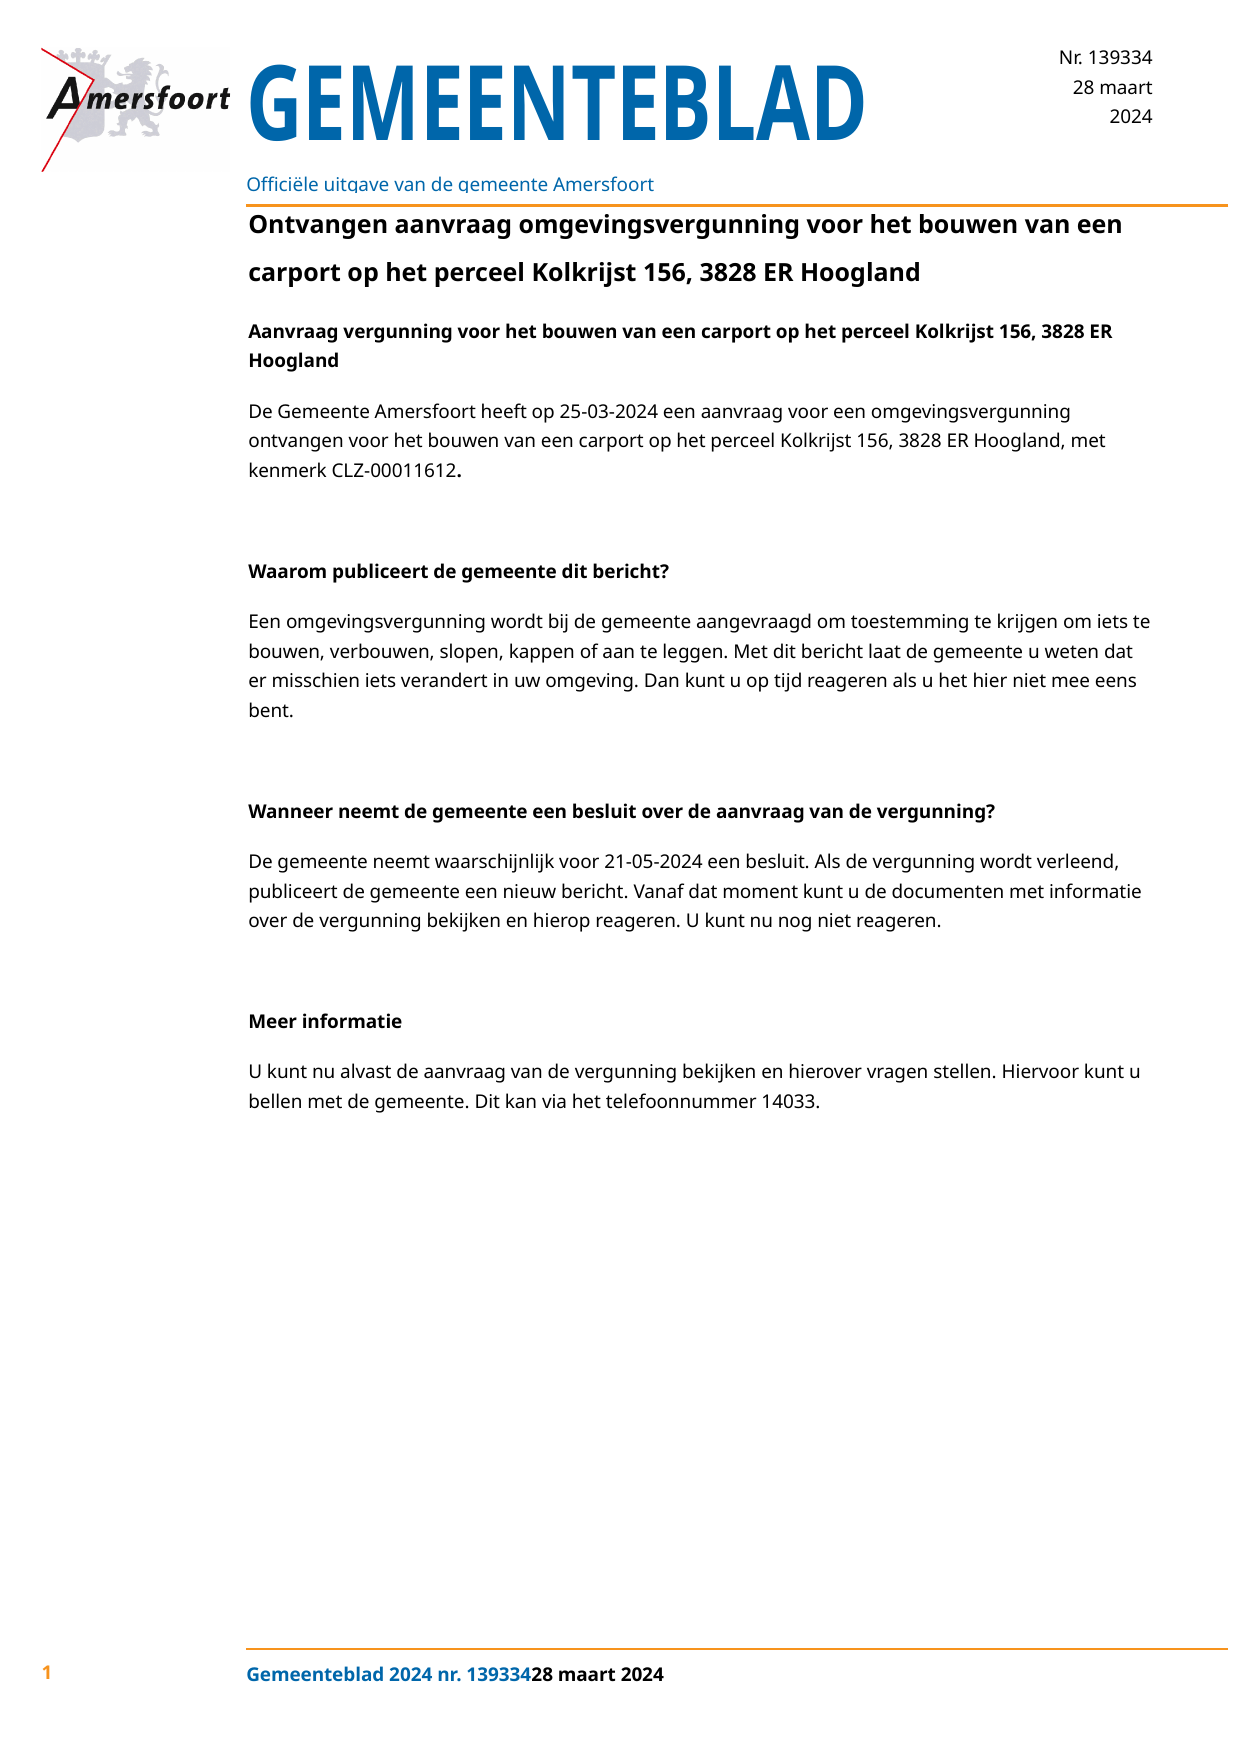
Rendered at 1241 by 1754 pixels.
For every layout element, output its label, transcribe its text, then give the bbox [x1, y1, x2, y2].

text Ontvangen aanvraag omgevingsvergunning voor het bouwen van een carport op het perceel Kolkrijst 156, 3828 ER Hoogland [248, 207, 1152, 288]
text Een omgevingsvergunning wordt bij de gemeente aangevraagd om toestemming te krijgen om iets te bouwen, verbouwen, slopen, kappen of aan te leggen. Met dit bericht laat de gemeente u weten dat er misschien iets verandert in uw omgeving. Dan kunt u op tijd reageren als u het hier niet mee eens bent. [248, 608, 1152, 723]
picture [41, 47, 231, 172]
text Aanvraag vergunning voor het bouwen van een carport op het perceel Kolkrijst 156, 3828 ER Hoogland [248, 318, 1152, 373]
text De gemeente neemt waarschijnlijk voor 21-05-2024 een besluit. Als de vergunning wordt verleend, publiceert de gemeente een nieuw bericht. Vanaf dat moment kunt u de documenten met informatie over de vergunning bekijken en hierop reageren. U kunt nu nog niet reageren. [248, 848, 1152, 933]
text Meer informatie [248, 1008, 1152, 1034]
text U kunt nu alvast de aanvraag van de vergunning bekijken en hierover vragen stellen. Hiervoor kunt u bellen met de gemeente. Dit kan via het telefoonnummer 14033. [248, 1059, 1152, 1114]
text Waarom publiceert de gemeente dit bericht? [248, 558, 1152, 584]
text Wanneer neemt de gemeente een besluit over de aanvraag van de vergunning? [248, 798, 1152, 824]
text De Gemeente Amersfoort heeft op 25-03-2024 een aanvraag voor een omgevingsvergunning ontvangen voor het bouwen van een carport op het perceel Kolkrijst 156, 3828 ER Hoogland, met kenmerk CLZ-00011612. [248, 398, 1152, 483]
